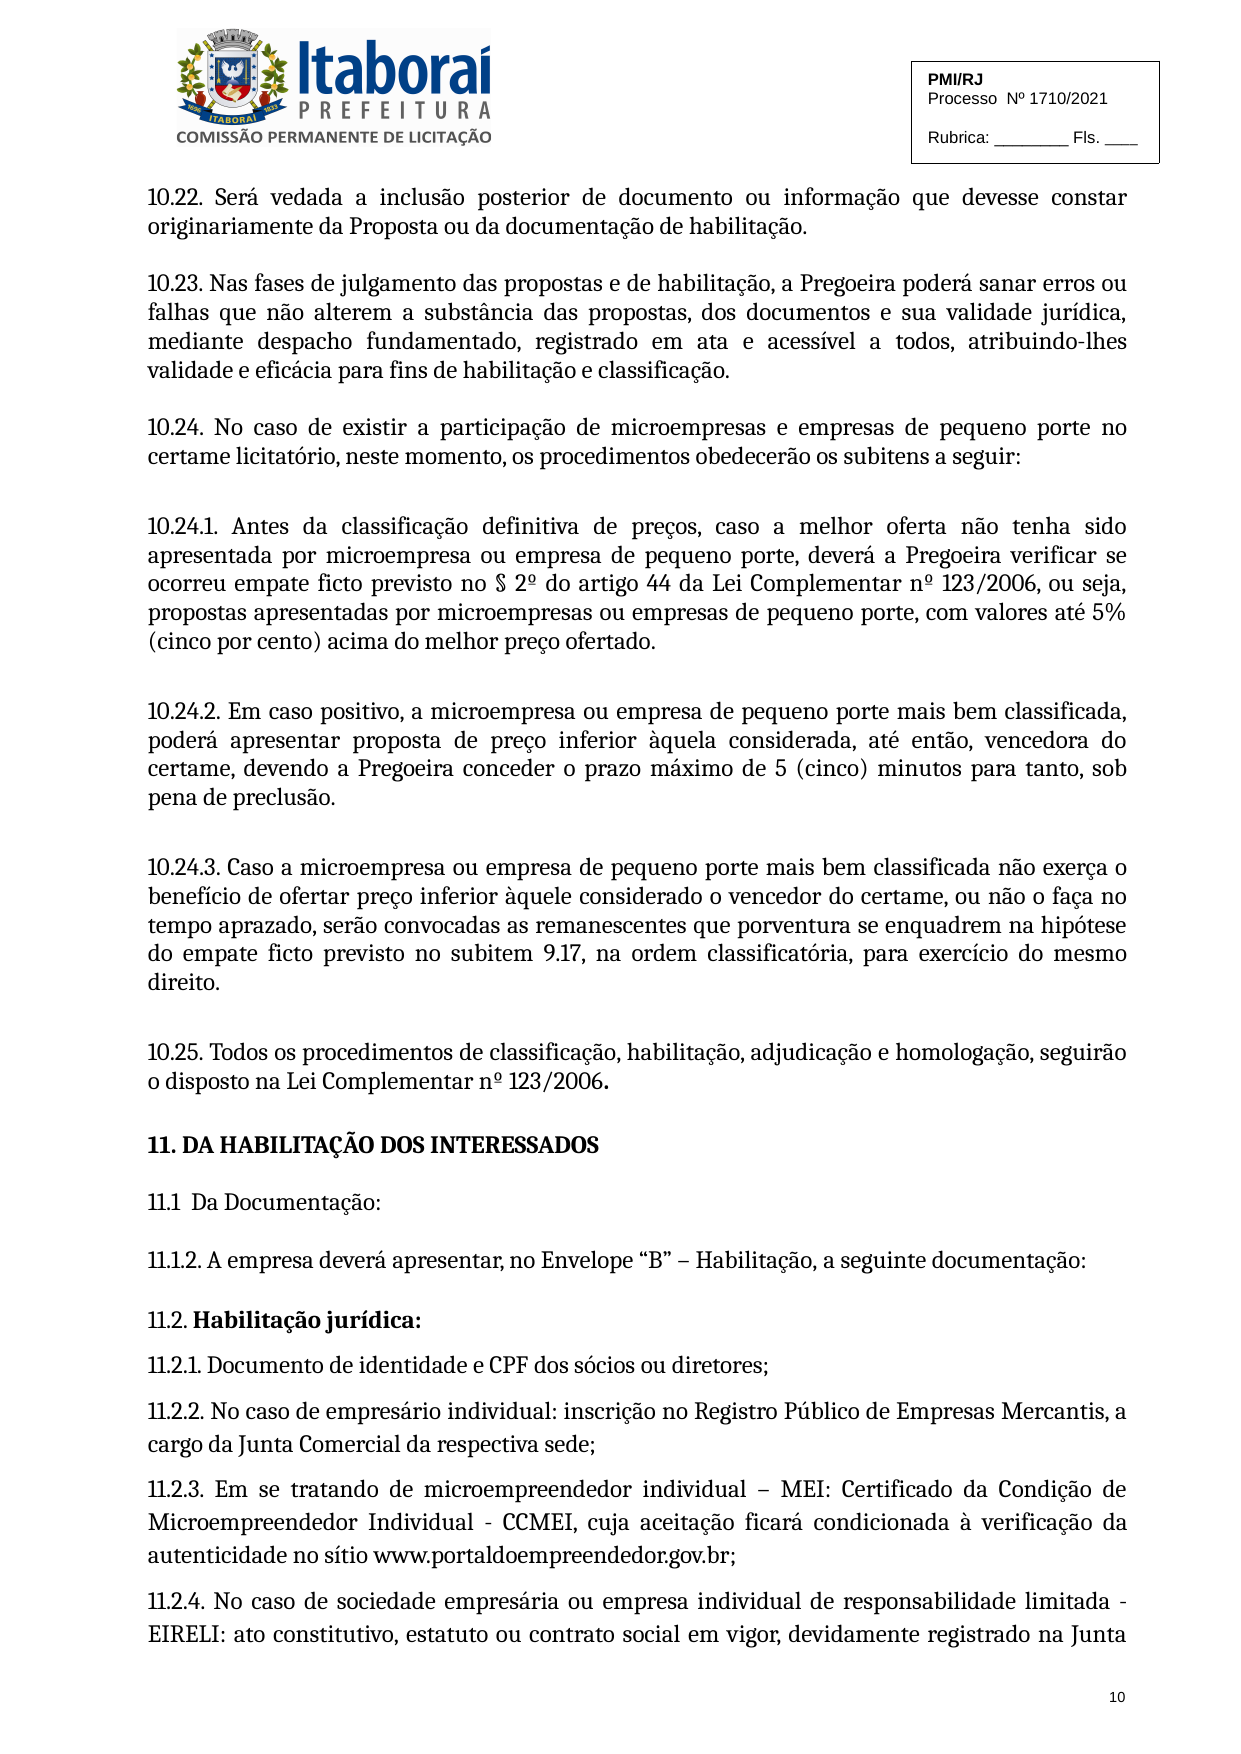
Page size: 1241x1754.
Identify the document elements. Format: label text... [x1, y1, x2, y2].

text 11.2.4. No caso de sociedade empresária ou empresa individual de responsabilidade limitada - EIRELI: ato constitutivo, estatuto ou contrato social em vigor, devidamente registrado na Junta [148, 1587, 1128, 1648]
text 11.2.1. Documento de identidade e CPF dos sócios ou diretores; [148, 1351, 1128, 1380]
text 11.1 Da Documentação: [148, 1188, 1128, 1217]
text 11.1.2. A empresa deverá apresentar, no Envelope “B” – Habilitação, a seguinte documentação: [148, 1246, 1128, 1274]
text 10.22. Será vedada a inclusão posterior de documento ou informação que devesse constar originariamente da Proposta ou da documentação de habilitação. [148, 183, 1128, 241]
text 10.24.1. Antes da classificação definitiva de preços, caso a melhor oferta não tenha sido apresentada por microempresa ou empresa de pequeno porte, deverá a Pregoeira verificar se ocorreu empate ficto previsto no § 2º do artigo 44 da Lei Complementar nº 123/2006, ou seja, propostas apresentadas por microempresas ou empresas de pequeno porte, com valores até 5% (cinco por cento) acima do melhor preço ofertado. [148, 512, 1128, 656]
text 10.24.3. Caso a microempresa ou empresa de pequeno porte mais bem classificada não exerça o benefício de ofertar preço inferior àquele considerado o vencedor do certame, ou não o faça no tempo aprazado, serão convocadas as remanescentes que porventura se enquadrem na hipótese do empate ficto previsto no subitem 9.17, na ordem classificatória, para exercício do mesmo direito. [148, 853, 1128, 997]
picture [176, 28, 492, 147]
text 11.2.2. No caso de empresário individual: inscrição no Registro Público de Empresas Mercantis, a cargo da Junta Comercial da respectiva sede; [148, 1397, 1128, 1459]
text 10.25. Todos os procedimentos de classificação, habilitação, adjudicação e homologação, seguirão o disposto na Lei Complementar nº 123/2006. [148, 1038, 1128, 1096]
text 11. DA HABILITAÇÃO DOS INTERESSADOS [148, 1131, 1128, 1159]
text 10.24. No caso de existir a participação de microempresas e empresas de pequeno porte no certame licitatório, neste momento, os procedimentos obedecerão os subitens a seguir: [148, 413, 1128, 471]
text 10.23. Nas fases de julgamento das propostas e de habilitação, a Pregoeira poderá sanar erros ou falhas que não alterem a substância das propostas, dos documentos e sua validade jurídica, mediante despacho fundamentado, registrado em ata e acessível a todos, atribuindo-lhes validade e eficácia para fins de habilitação e classificação. [148, 269, 1128, 384]
text 11.2. Habilitação jurídica: [148, 1306, 1128, 1335]
text 11.2.3. Em se tratando de microempreendedor individual – MEI: Certificado da Condição de Microempreendedor Individual - CCMEI, cuja aceitação ficará condicionada à verificação da autenticidade no sítio www.portaldoempreendedor.gov.br; [148, 1475, 1128, 1570]
text 10.24.2. Em caso positivo, a microempresa ou empresa de pequeno porte mais bem classificada, poderá apresentar proposta de preço inferior àquela considerada, até então, vencedora do certame, devendo a Pregoeira conceder o prazo máximo de 5 (cinco) minutos para tanto, sob pena de preclusão. [148, 697, 1128, 812]
